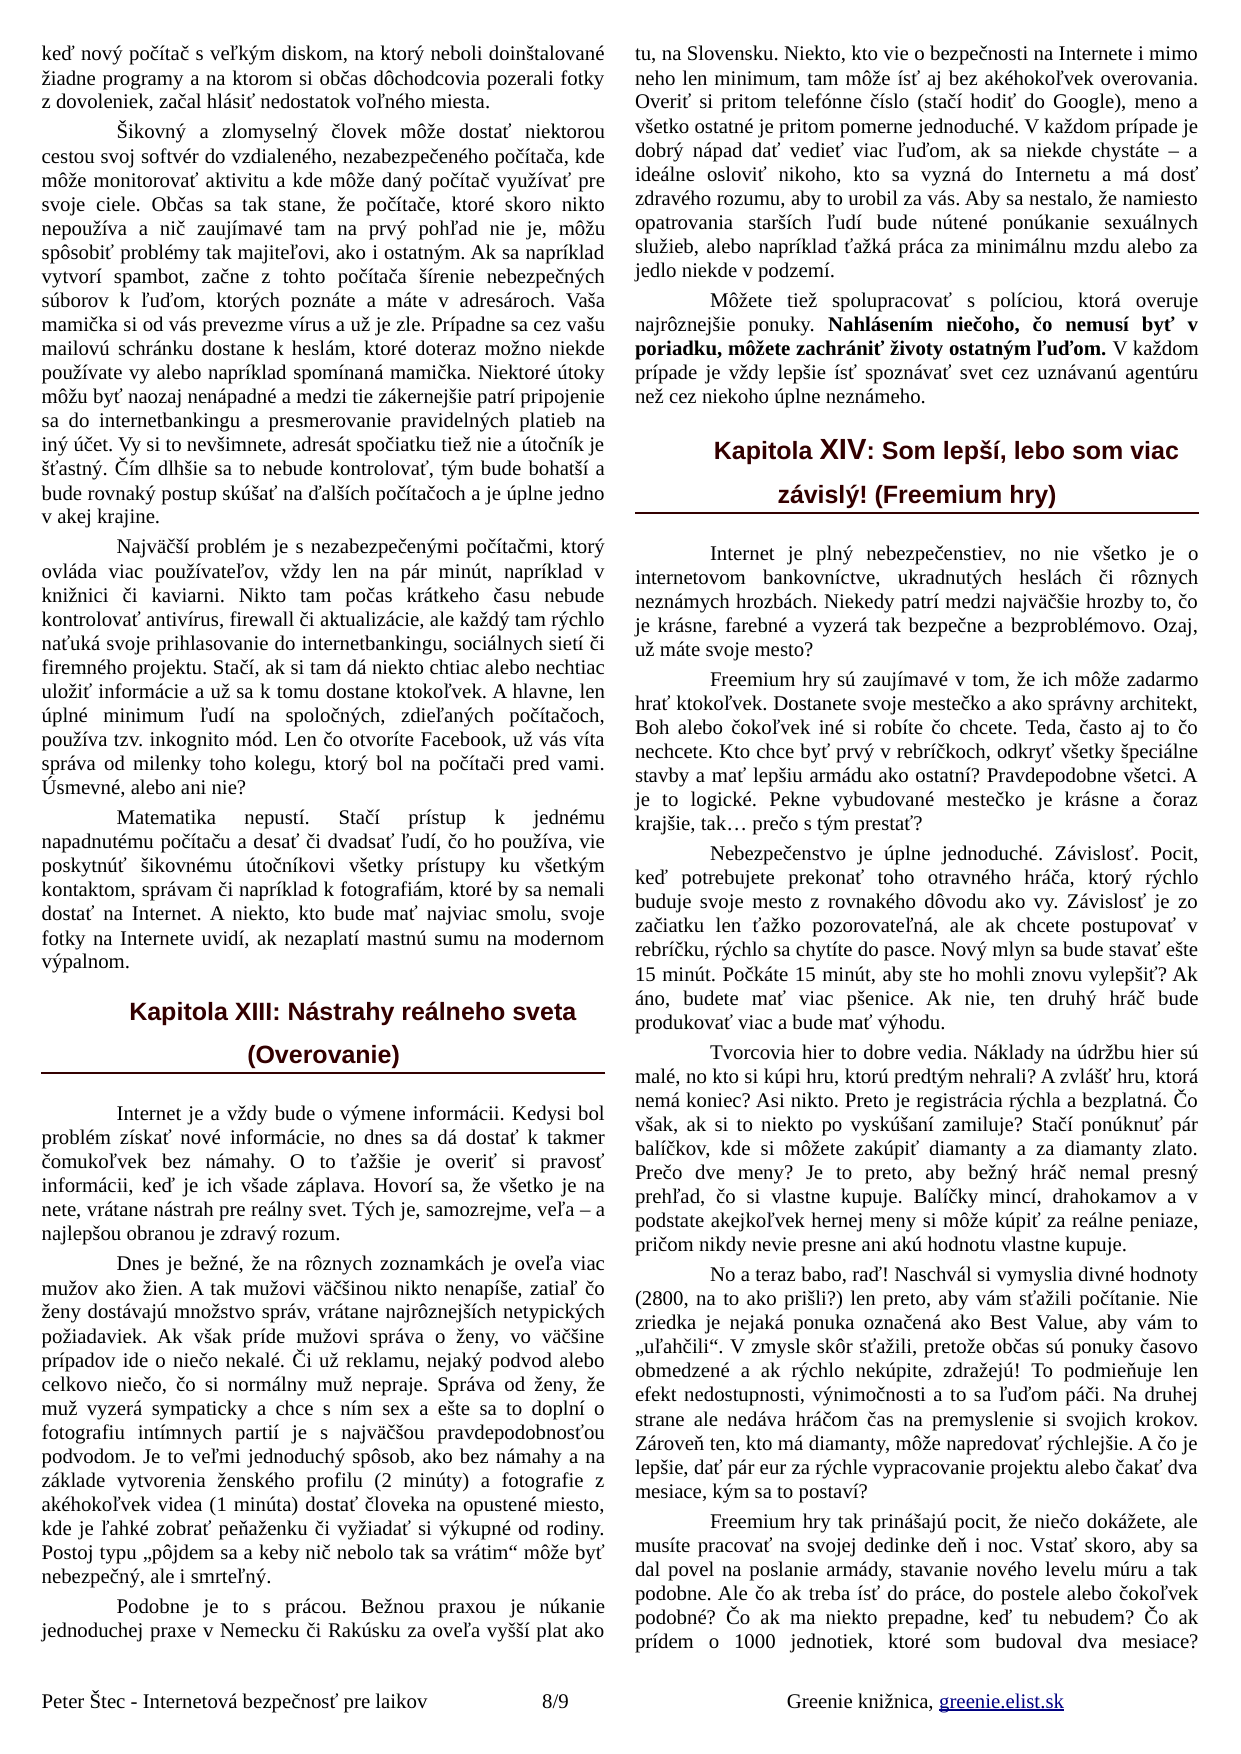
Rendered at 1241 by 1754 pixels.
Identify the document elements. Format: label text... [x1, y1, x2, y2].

text Šikovný a zlomyselný človek môže dostať niektorou cestou svoj softvér do vzdialeného, nezabezpečeného počítača, kde môže monitorovať aktivitu a kde môže daný počítač využívať pre svoje ciele. Občas sa tak stane, že počítače, ktoré skoro nikto nepoužíva a nič zaujímavé tam na prvý pohľad nie je, môžu spôsobiť problémy tak majiteľovi, ako i ostatným. Ak sa napríklad vytvorí spambot, začne z tohto počítača šírenie nebezpečných súborov k ľuďom, ktorých poznáte a máte v adresároch. Vaša mamička si od vás prevezme vírus a už je zle. Prípadne sa cez vašu mailovú schránku dostane k heslám, ktoré doteraz možno niekde používate vy alebo napríklad spomínaná mamička. Niektoré útoky môžu byť naozaj nenápadné a medzi tie zákernejšie patrí pripojenie sa do internetbankingu a presmerovanie pravidelných platieb na iný účet. Vy si to nevšimnete, adresát spočiatku tiež nie a útočník je šťastný. Čím dlhšie sa to nebude kontrolovať, tým bude bohatší a bude rovnaký postup skúšať na ďalších počítačoch a je úplne jedno v akej krajine. [41, 119, 605, 528]
text Najväčší problém je s nezabezpečenými počítačmi, ktorý ovláda viac používateľov, vždy len na pár minút, napríklad v knižnici či kaviarni. Nikto tam počas krátkeho času nebude kontrolovať antivírus, firewall či aktualizácie, ale každý tam rýchlo naťuká svoje prihlasovanie do internetbankingu, sociálnych sietí či firemného projektu. Stačí, ak si tam dá niekto chtiac alebo nechtiac uložiť informácie a už sa k tomu dostane ktokoľvek. A hlavne, len úplné minimum ľudí na spoločných, zdieľaných počítačoch, používa tzv. inkognito mód. Len čo otvoríte Facebook, už vás víta správa od milenky toho kolegu, ktorý bol na počítači pred vami. Úsmevné, alebo ani nie? [41, 534, 605, 799]
text Internet je plný nebezpečenstiev, no nie všetko je o internetovom bankovníctve, ukradnutých heslách či rôznych neznámych hrozbách. Niekedy patrí medzi najväčšie hrozby to, čo je krásne, farebné a vyzerá tak bezpečne a bezproblémovo. Ozaj, už máte svoje mesto? [635, 541, 1199, 661]
subtitle Kapitola XIII: Nástrahy reálneho sveta (Overovanie) [41, 994, 605, 1072]
text Nebezpečenstvo je úplne jednoduché. Závislosť. Pocit, keď potrebujete prekonať toho otravného hráča, ktorý rýchlo buduje svoje mesto z rovnakého dôvodu ako vy. Závislosť je zo začiatku len ťažko pozorovateľná, ale ak chcete postupovať v rebríčku, rýchlo sa chytíte do pasce. Nový mlyn sa bude stavať ešte 15 minút. Počkáte 15 minút, aby ste ho mohli znovu vylepšiť? Ak áno, budete mať viac pšenice. Ak nie, ten druhý hráč bude produkovať viac a bude mať výhodu. [635, 841, 1199, 1034]
text Podobne je to s prácou. Bežnou praxou je núkanie jednoduchej praxe v Nemecku či Rakúsku za oveľa vyšší plat ako [41, 1594, 605, 1642]
text Môžete tiež spolupracovať s políciou, ktorá overuje najrôznejšie ponuky. Nahlásením niečoho, čo nemusí byť v poriadku, môžete zachrániť životy ostatným ľuďom. V každom prípade je vždy lepšie ísť spoznávať svet cez uznávanú agentúru než cez niekoho úplne neznámeho. [635, 288, 1199, 408]
text No a teraz babo, raď! Naschvál si vymyslia divné hodnoty (2800, na to ako prišli?) len preto, aby vám sťažili počítanie. Nie zriedka je nejaká ponuka označená ako Best Value, aby vám to „uľahčili“. V zmysle skôr sťažili, pretože občas sú ponuky časovo obmedzené a ak rýchlo nekúpite, zdražejú! To podmieňuje len efekt nedostupnosti, výnimočnosti a to sa ľuďom páči. Na druhej strane ale nedáva hráčom čas na premyslenie si svojich krokov. Zároveň ten, kto má diamanty, môže napredovať rýchlejšie. A čo je lepšie, dať pár eur za rýchle vypracovanie projektu alebo čakať dva mesiace, kým sa to postaví? [635, 1262, 1199, 1503]
text Matematika nepustí. Stačí prístup k jednému napadnutému počítaču a desať či dvadsať ľudí, čo ho používa, vie poskytnúť šikovnému útočníkovi všetky prístupy ku všetkým kontaktom, správam či napríklad k fotografiám, ktoré by sa nemali dostať na Internet. A niekto, kto bude mať najviac smolu, svoje fotky na Internete uvidí, ak nezaplatí mastnú sumu na modernom výpalnom. [41, 805, 605, 973]
text Freemium hry sú zaujímavé v tom, že ich môže zadarmo hrať ktokoľvek. Dostanete svoje mestečko a ako správny architekt, Boh alebo čokoľvek iné si robíte čo chcete. Teda, často aj to čo nechcete. Kto chce byť prvý v rebríčkoch, odkryť všetky špeciálne stavby a mať lepšiu armádu ako ostatní? Pravdepodobne všetci. A je to logické. Pekne vybudované mestečko je krásne a čoraz krajšie, tak… prečo s tým prestať? [635, 667, 1199, 835]
text Freemium hry tak prinášajú pocit, že niečo dokážete, ale musíte pracovať na svojej dedinke deň i noc. Vstať skoro, aby sa dal povel na poslanie armády, stavanie nového levelu múru a tak podobne. Ale čo ak treba ísť do práce, do postele alebo čokoľvek podobné? Čo ak ma niekto prepadne, keď tu nebudem? Čo ak prídem o 1000 jednotiek, ktoré som budoval dva mesiace? [635, 1509, 1199, 1653]
text Dnes je bežné, že na rôznych zoznamkách je oveľa viac mužov ako žien. A tak mužovi väčšinou nikto nenapíše, zatiaľ čo ženy dostávajú množstvo správ, vrátane najrôznejších netypických požiadaviek. Ak však príde mužovi správa o ženy, vo väčšine prípadov ide o niečo nekalé. Či už reklamu, nejaký podvod alebo celkovo niečo, čo si normálny muž nepraje. Správa od ženy, že muž vyzerá sympaticky a chce s ním sex a ešte sa to doplní o fotografiu intímnych partií je s najväčšou pravdepodobnosťou podvodom. Je to veľmi jednoduchý spôsob, ako bez námahy a na základe vytvorenia ženského profilu (2 minúty) a fotografie z akéhokoľvek videa (1 minúta) dostať človeka na opustené miesto, kde je ľahké zobrať peňaženku či vyžiadať si výkupné od rodiny. Postoj typu „pôjdem sa a keby nič nebolo tak sa vrátim“ môže byť nebezpečný, ale i smrteľný. [41, 1251, 605, 1588]
text Internet je a vždy bude o výmene informácii. Kedysi bol problém získať nové informácie, no dnes sa dá dostať k takmer čomukoľvek bez námahy. O to ťažšie je overiť si pravosť informácii, keď je ich všade záplava. Hovorí sa, že všetko je na nete, vrátane nástrah pre reálny svet. Tých je, samozrejme, veľa – a najlepšou obranou je zdravý rozum. [41, 1101, 605, 1245]
text tu, na Slovensku. Niekto, kto vie o bezpečnosti na Internete i mimo neho len minimum, tam môže ísť aj bez akéhokoľvek overovania. Overiť si pritom telefónne číslo (stačí hodiť do Google), meno a všetko ostatné je pritom pomerne jednoduché. V každom prípade je dobrý nápad dať vedieť viac ľuďom, ak sa niekde chystáte – a ideálne osloviť nikoho, kto sa vyzná do Internetu a má dosť zdravého rozumu, aby to urobil za vás. Aby sa nestalo, že namiesto opatrovania starších ľudí bude nútené ponúkanie sexuálnych služieb, alebo napríklad ťažká práca za minimálnu mzdu alebo za jedlo niekde v podzemí. [635, 41, 1199, 282]
text Tvorcovia hier to dobre vedia. Náklady na údržbu hier sú malé, no kto si kúpi hru, ktorú predtým nehrali? A zvlášť hru, ktorá nemá koniec? Asi nikto. Preto je registrácia rýchla a bezplatná. Čo však, ak si to niekto po vyskúšaní zamiluje? Stačí ponúknuť pár balíčkov, kde si môžete zakúpiť diamanty a za diamanty zlato. Prečo dve meny? Je to preto, aby bežný hráč nemal presný prehľad, čo si vlastne kupuje. Balíčky mincí, drahokamov a v podstate akejkoľvek hernej meny si môže kúpiť za reálne peniaze, pričom nikdy nevie presne ani akú hodnotu vlastne kupuje. [635, 1039, 1199, 1256]
subtitle Kapitola XIV: Som lepší, lebo som viac závislý! (Freemium hry) [635, 429, 1199, 512]
text keď nový počítač s veľkým diskom, na ktorý neboli doinštalované žiadne programy a na ktorom si občas dôchodcovia pozerali fotky z dovoleniek, začal hlásiť nedostatok voľného miesta. [41, 41, 605, 113]
